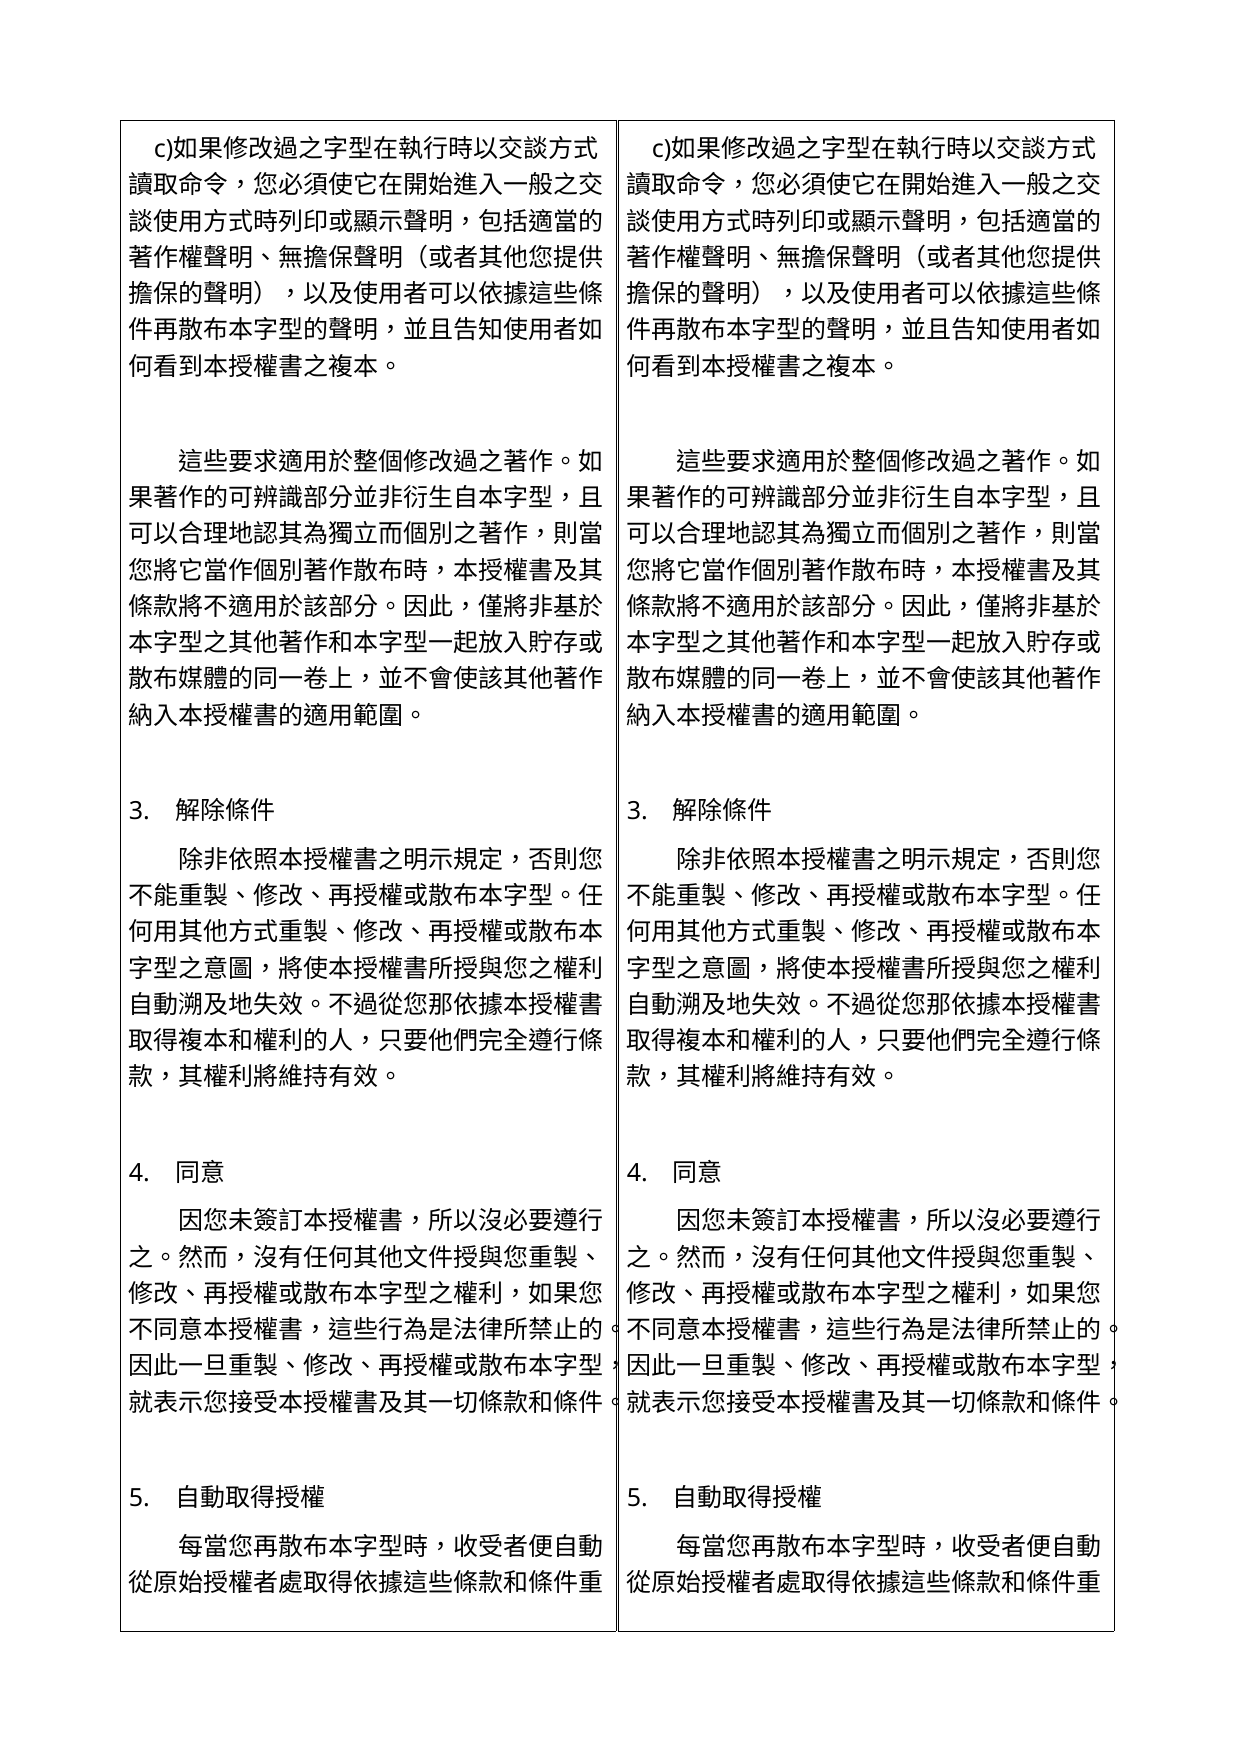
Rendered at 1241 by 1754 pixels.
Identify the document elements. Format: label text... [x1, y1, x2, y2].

text 3. 解除條件 [627, 791, 1105, 827]
text 5. 自動取得授權 [129, 1477, 607, 1514]
text c)如果修改過之字型在執行時以交談方式讀取命令，您必須使它在開始進入一般之交談使用方式時列印或顯示聲明，包括適當的著作權聲明、無擔保聲明（或者其他您提供擔保的聲明），以及使用者可以依據這些條件再散布本字型的聲明，並且告知使用者如何看到本授權書之複本。 [627, 129, 1105, 382]
text 5. 自動取得授權 [627, 1477, 1105, 1514]
text 每當您再散布本字型時，收受者便自動從原始授權者處取得依據這些條款和條件重 [129, 1526, 607, 1599]
text 這些要求適用於整個修改過之著作。如果著作的可辨識部分並非衍生自本字型，且可以合理地認其為獨立而個別之著作，則當您將它當作個別著作散布時，本授權書及其條款將不適用於該部分。因此，僅將非基於本字型之其他著作和本字型一起放入貯存或散布媒體的同一卷上，並不會使該其他著作納入本授權書的適用範圍。 [627, 441, 1105, 731]
text 4. 同意 [129, 1152, 607, 1188]
text 4. 同意 [627, 1152, 1105, 1188]
text 因您未簽訂本授權書，所以沒必要遵行之。然而，沒有任何其他文件授與您重製、修改、再授權或散布本字型之權利，如果您不同意本授權書，這些行為是法律所禁止的。因此一旦重製、修改、再授權或散布本字型，就表示您接受本授權書及其一切條款和條件。 [627, 1201, 1105, 1418]
text c)如果修改過之字型在執行時以交談方式讀取命令，您必須使它在開始進入一般之交談使用方式時列印或顯示聲明，包括適當的著作權聲明、無擔保聲明（或者其他您提供擔保的聲明），以及使用者可以依據這些條件再散布本字型的聲明，並且告知使用者如何看到本授權書之複本。 [129, 129, 607, 382]
text 因您未簽訂本授權書，所以沒必要遵行之。然而，沒有任何其他文件授與您重製、修改、再授權或散布本字型之權利，如果您不同意本授權書，這些行為是法律所禁止的。因此一旦重製、修改、再授權或散布本字型，就表示您接受本授權書及其一切條款和條件。 [129, 1201, 607, 1418]
text 3. 解除條件 [129, 791, 607, 827]
text 除非依照本授權書之明示規定，否則您不能重製、修改、再授權或散布本字型。任何用其他方式重製、修改、再授權或散布本字型之意圖，將使本授權書所授與您之權利自動溯及地失效。不過從您那依據本授權書取得複本和權利的人，只要他們完全遵行條款，其權利將維持有效。 [627, 839, 1105, 1093]
text 除非依照本授權書之明示規定，否則您不能重製、修改、再授權或散布本字型。任何用其他方式重製、修改、再授權或散布本字型之意圖，將使本授權書所授與您之權利自動溯及地失效。不過從您那依據本授權書取得複本和權利的人，只要他們完全遵行條款，其權利將維持有效。 [129, 839, 607, 1093]
text 每當您再散布本字型時，收受者便自動從原始授權者處取得依據這些條款和條件重 [627, 1526, 1105, 1599]
text 這些要求適用於整個修改過之著作。如果著作的可辨識部分並非衍生自本字型，且可以合理地認其為獨立而個別之著作，則當您將它當作個別著作散布時，本授權書及其條款將不適用於該部分。因此，僅將非基於本字型之其他著作和本字型一起放入貯存或散布媒體的同一卷上，並不會使該其他著作納入本授權書的適用範圍。 [129, 441, 607, 731]
